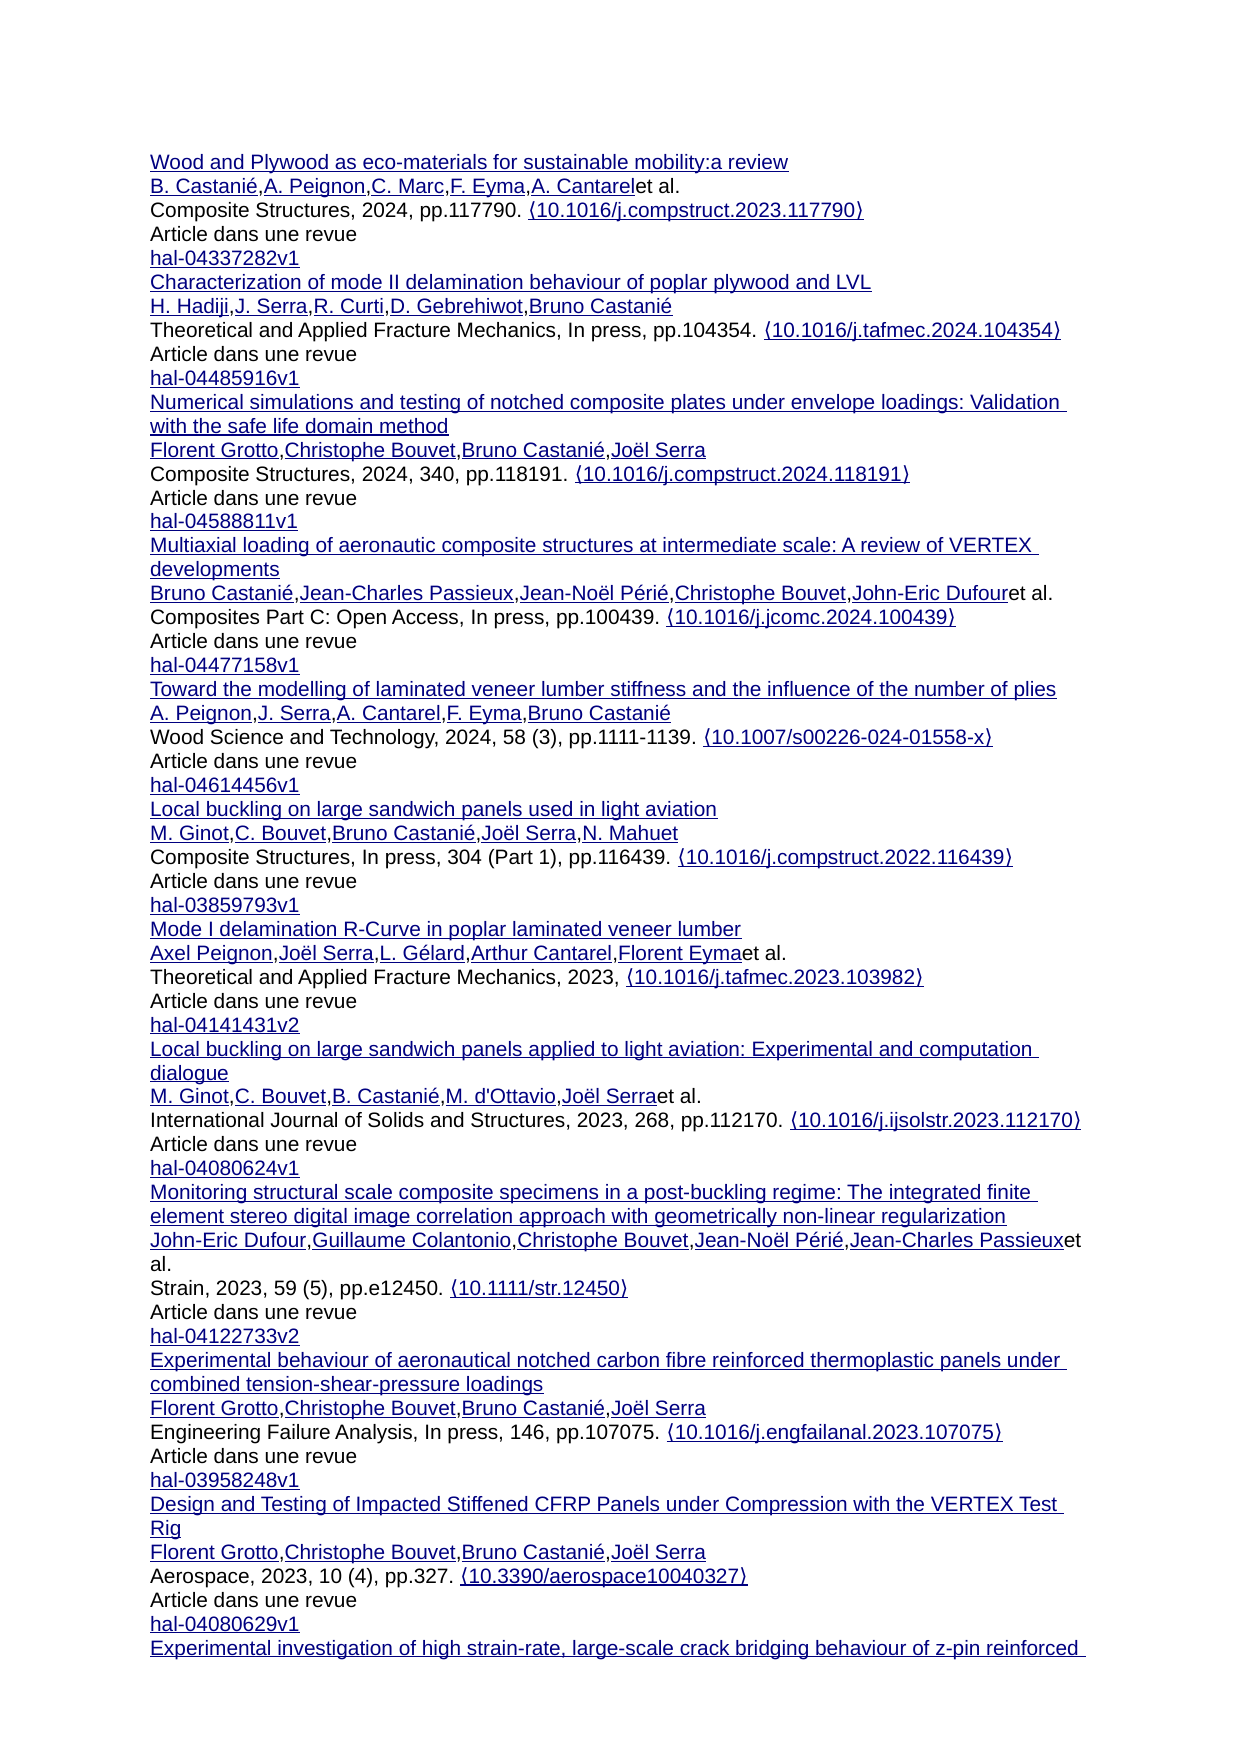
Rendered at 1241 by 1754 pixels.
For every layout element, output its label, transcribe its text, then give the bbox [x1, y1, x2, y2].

table_cell Mode I delamination R-Curve in poplar laminated veneer lumber Axel Peignon,Joël Serra,L. Gélard,Arthur Cantarel,Florent Eymaet al. Theoretical and Applied Fracture Mechanics, 2023, ⟨10.1016/j.tafmec.2023.103982⟩ Article dans une revue hal-04141431v2 [150, 917, 1090, 1036]
table_cell Local buckling on large sandwich panels applied to light aviation: Experimental and computation dialogue M. Ginot,C. Bouvet,B. Castanié,M. d'Ottavio,Joël Serraet al. International Journal of Solids and Structures, 2023, 268, pp.112170. ⟨10.1016/j.ijsolstr.2023.112170⟩ Article dans une revue hal-04080624v1 [150, 1036, 1090, 1180]
table_cell Experimental investigation of high strain-rate, large-scale crack bridging behaviour of z-pin reinforced [150, 1635, 1090, 1659]
table_cell Monitoring structural scale composite specimens in a post‐buckling regime: The integrated finite element stereo digital image correlation approach with geometrically non‐linear regularization John-Eric Dufour,Guillaume Colantonio,Christophe Bouvet,Jean-Noël Périé,Jean-Charles Passieuxet al. Strain, 2023, 59 (5), pp.e12450. ⟨10.1111/str.12450⟩ Article dans une revue hal-04122733v2 [150, 1180, 1090, 1348]
table_cell Design and Testing of Impacted Stiffened CFRP Panels under Compression with the VERTEX Test Rig Florent Grotto,Christophe Bouvet,Bruno Castanié,Joël Serra Aerospace, 2023, 10 (4), pp.327. ⟨10.3390/aerospace10040327⟩ Article dans une revue hal-04080629v1 [150, 1492, 1090, 1635]
table_cell Multiaxial loading of aeronautic composite structures at intermediate scale: A review of VERTEX developments Bruno Castanié,Jean-Charles Passieux,Jean-Noël Périé,Christophe Bouvet,John-Eric Dufouret al. Composites Part C: Open Access, In press, pp.100439. ⟨10.1016/j.jcomc.2024.100439⟩ Article dans une revue hal-04477158v1 [150, 533, 1090, 677]
table_cell Local buckling on large sandwich panels used in light aviation M. Ginot,C. Bouvet,Bruno Castanié,Joël Serra,N. Mahuet Composite Structures, In press, 304 (Part 1), pp.116439. ⟨10.1016/j.compstruct.2022.116439⟩ Article dans une revue hal-03859793v1 [150, 797, 1090, 917]
table_cell Numerical simulations and testing of notched composite plates under envelope loadings: Validation with the safe life domain method Florent Grotto,Christophe Bouvet,Bruno Castanié,Joël Serra Composite Structures, 2024, 340, pp.118191. ⟨10.1016/j.compstruct.2024.118191⟩ Article dans une revue hal-04588811v1 [150, 390, 1090, 533]
table_cell Wood and Plywood as eco-materials for sustainable mobility:a review B. Castanié,A. Peignon,C. Marc,F. Eyma,A. Cantarelet al. Composite Structures, 2024, pp.117790. ⟨10.1016/j.compstruct.2023.117790⟩ Article dans une revue hal-04337282v1 [150, 150, 1090, 270]
table_cell Experimental behaviour of aeronautical notched carbon fibre reinforced thermoplastic panels under combined tension-shear-pressure loadings Florent Grotto,Christophe Bouvet,Bruno Castanié,Joël Serra Engineering Failure Analysis, In press, 146, pp.107075. ⟨10.1016/j.engfailanal.2023.107075⟩ Article dans une revue hal-03958248v1 [150, 1348, 1090, 1492]
table_cell Toward the modelling of laminated veneer lumber stiffness and the influence of the number of plies A. Peignon,J. Serra,A. Cantarel,F. Eyma,Bruno Castanié Wood Science and Technology, 2024, 58 (3), pp.1111-1139. ⟨10.1007/s00226-024-01558-x⟩ Article dans une revue hal-04614456v1 [150, 677, 1090, 797]
table_cell Characterization of mode II delamination behaviour of poplar plywood and LVL H. Hadiji,J. Serra,R. Curti,D. Gebrehiwot,Bruno Castanié Theoretical and Applied Fracture Mechanics, In press, pp.104354. ⟨10.1016/j.tafmec.2024.104354⟩ Article dans une revue hal-04485916v1 [150, 270, 1090, 389]
